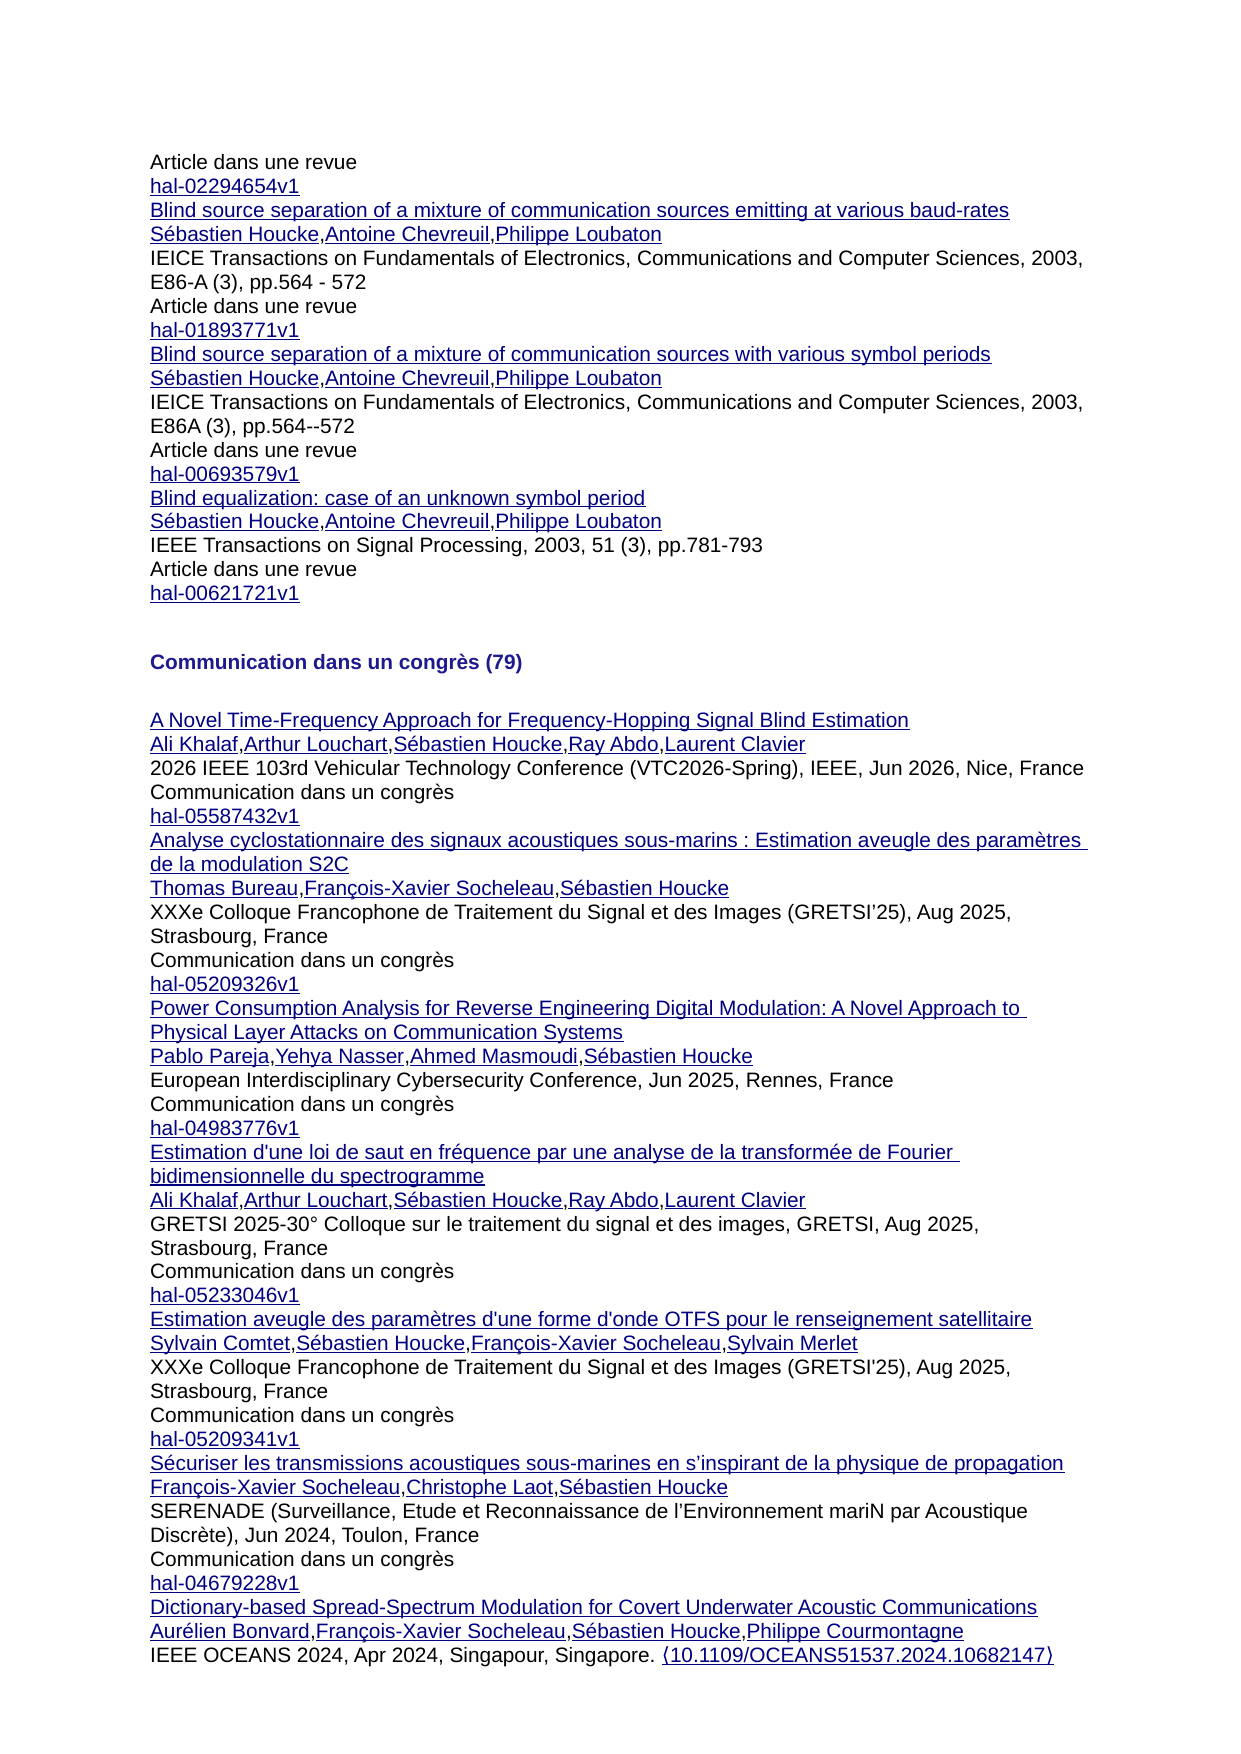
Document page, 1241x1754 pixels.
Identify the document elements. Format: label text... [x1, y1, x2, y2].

table_cell Article dans une revue hal-02294654v1 [150, 150, 1090, 198]
table_cell Estimation aveugle des paramètres d'une forme d'onde OTFS pour le renseignement satellitaire Sylvain Comtet,Sébastien Houcke,François-Xavier Socheleau,Sylvain Merlet XXXe Colloque Francophone de Traitement du Signal et des Images (GRETSI'25), Aug 2025, Strasbourg, France Communication dans un congrès hal-05209341v1 [150, 1307, 1090, 1451]
table_cell Blind source separation of a mixture of communication sources emitting at various baud-rates Sébastien Houcke,Antoine Chevreuil,Philippe Loubaton IEICE Transactions on Fundamentals of Electronics, Communications and Computer Sciences, 2003, E86-A (3), pp.564 - 572 Article dans une revue hal-01893771v1 [150, 198, 1090, 342]
table_cell Analyse cyclostationnaire des signaux acoustiques sous-marins : Estimation aveugle des paramètres de la modulation S2C Thomas Bureau,François-Xavier Socheleau,Sébastien Houcke XXXe Colloque Francophone de Traitement du Signal et des Images (GRETSI’25), Aug 2025, Strasbourg, France Communication dans un congrès hal-05209326v1 [150, 828, 1090, 996]
table_cell Dictionary-based Spread-Spectrum Modulation for Covert Underwater Acoustic Communications Aurélien Bonvard,François-Xavier Socheleau,Sébastien Houcke,Philippe Courmontagne IEEE OCEANS 2024, Apr 2024, Singapour, Singapore. ⟨10.1109/OCEANS51537.2024.10682147⟩ [150, 1595, 1090, 1667]
table_cell Blind equalization: case of an unknown symbol period Sébastien Houcke,Antoine Chevreuil,Philippe Loubaton IEEE Transactions on Signal Processing, 2003, 51 (3), pp.781-793 Article dans une revue hal-00621721v1 [150, 485, 1090, 605]
table_cell Power Consumption Analysis for Reverse Engineering Digital Modulation: A Novel Approach to Physical Layer Attacks on Communication Systems Pablo Pareja,Yehya Nasser,Ahmed Masmoudi,Sébastien Houcke European Interdisciplinary Cybersecurity Conference, Jun 2025, Rennes, France Communication dans un congrès hal-04983776v1 [150, 996, 1090, 1139]
subtitle Communication dans un congrès (79) [150, 650, 1090, 674]
table_cell Sécuriser les transmissions acoustiques sous-marines en s’inspirant de la physique de propagation François-Xavier Socheleau,Christophe Laot,Sébastien Houcke SERENADE (Surveillance, Etude et Reconnaissance de l’Environnement mariN par Acoustique Discrète), Jun 2024, Toulon, France Communication dans un congrès hal-04679228v1 [150, 1451, 1090, 1595]
table_cell Estimation d'une loi de saut en fréquence par une analyse de la transformée de Fourier bidimensionnelle du spectrogramme Ali Khalaf,Arthur Louchart,Sébastien Houcke,Ray Abdo,Laurent Clavier GRETSI 2025-30° Colloque sur le traitement du signal et des images, GRETSI, Aug 2025, Strasbourg, France Communication dans un congrès hal-05233046v1 [150, 1140, 1090, 1307]
table_header A Novel Time-Frequency Approach for Frequency-Hopping Signal Blind Estimation Ali Khalaf,Arthur Louchart,Sébastien Houcke,Ray Abdo,Laurent Clavier 2026 IEEE 103rd Vehicular Technology Conference (VTC2026-Spring), IEEE, Jun 2026, Nice, France Communication dans un congrès hal-05587432v1 [150, 708, 1090, 828]
table_cell Blind source separation of a mixture of communication sources with various symbol periods Sébastien Houcke,Antoine Chevreuil,Philippe Loubaton IEICE Transactions on Fundamentals of Electronics, Communications and Computer Sciences, 2003, E86A (3), pp.564--572 Article dans une revue hal-00693579v1 [150, 342, 1090, 485]
